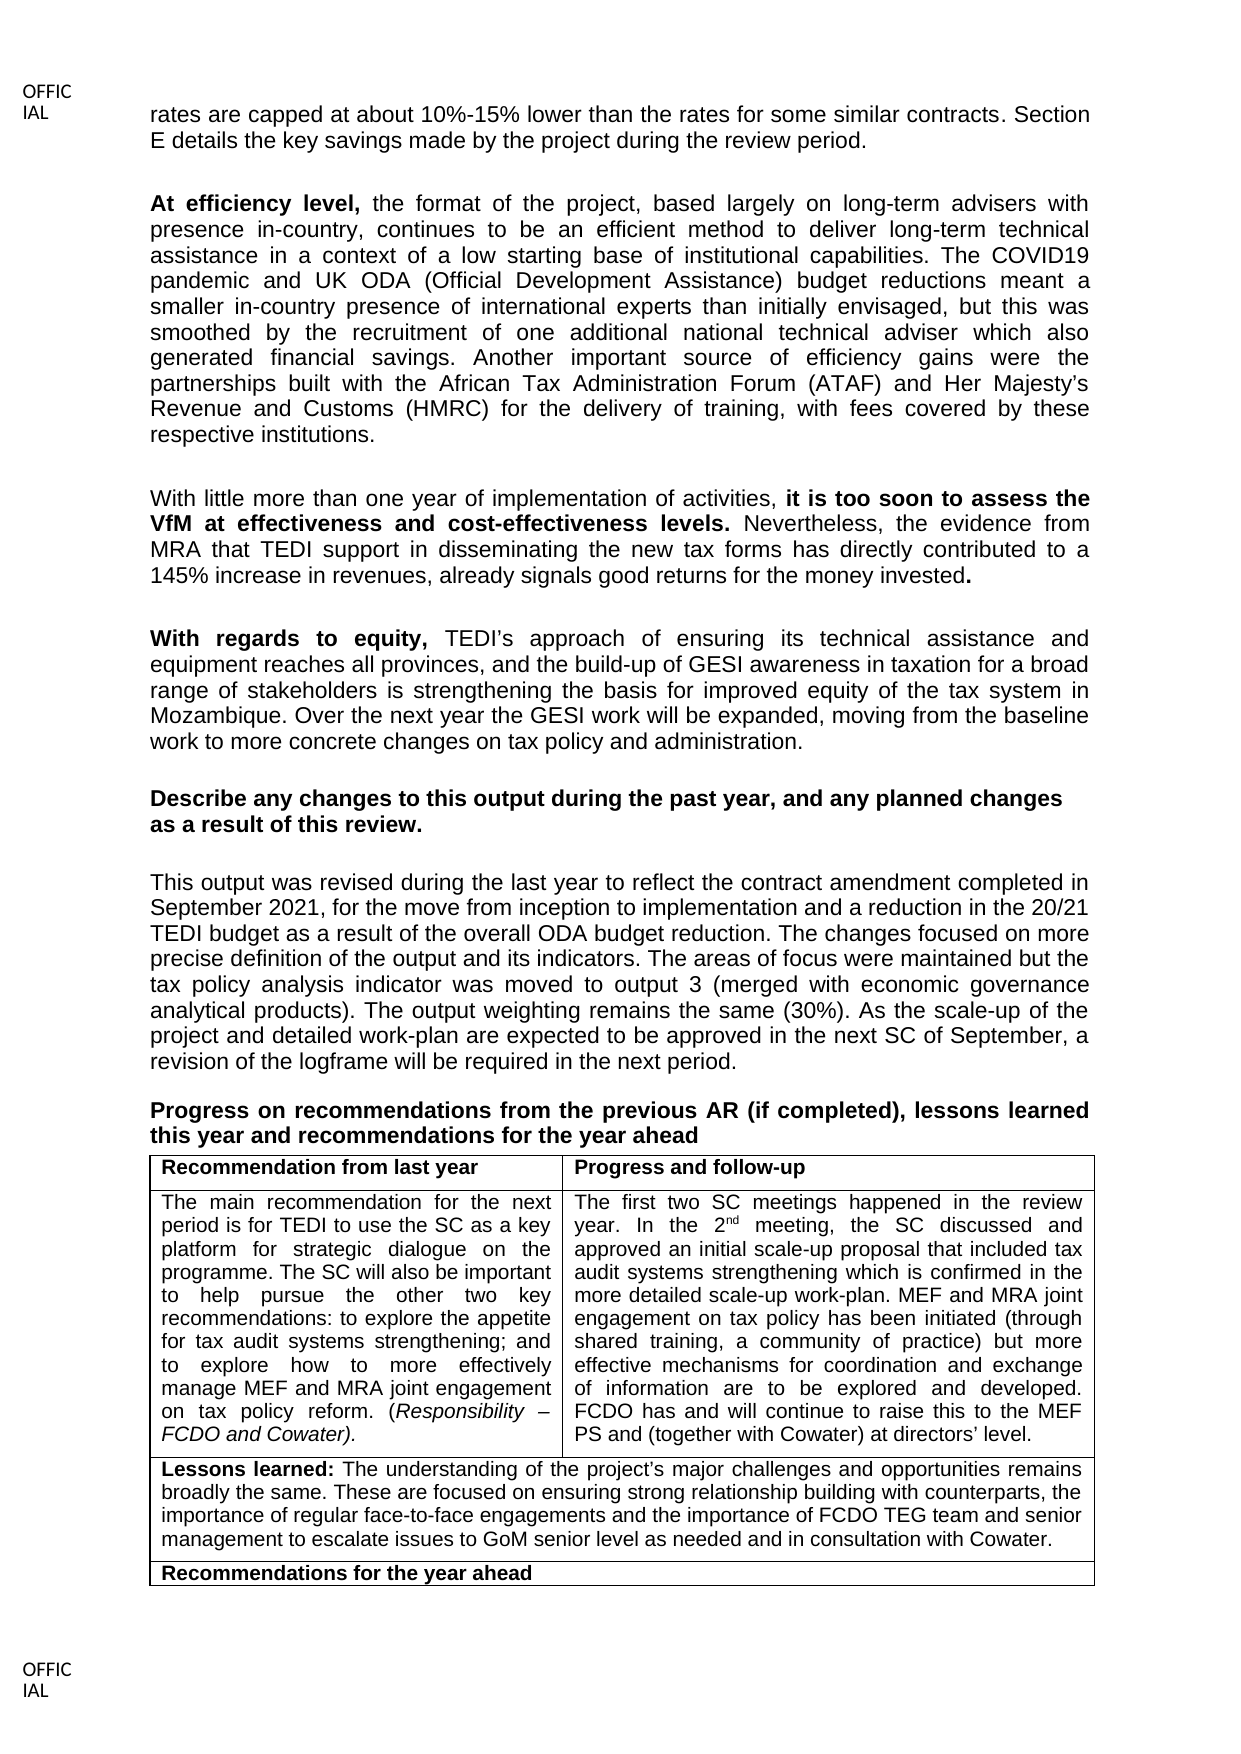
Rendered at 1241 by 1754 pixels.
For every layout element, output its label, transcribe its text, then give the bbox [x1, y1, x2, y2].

text Describe any changes to this output during the past year, and any planned changes as a result of this review. [150, 786, 1090, 837]
table_header Recommendation from last year [151, 1156, 562, 1189]
text Progress on recommendations from the previous AR (if completed), lessons learned this year and recommendations for the year ahead [150, 1097, 1090, 1149]
text rates are capped at about 10%-15% lower than the rates for some similar contracts. Section E details the key savings made by the project during the review period. [150, 102, 1090, 153]
table_cell Lessons learned: The understanding of the project’s major challenges and opportunities remains broadly the same. These are focused on ensuring strong relationship building with counterparts, the importance of regular face-to-face engagements and the importance of FCDO TEG team and senior management to escalate issues to GoM senior level as needed and in consultation with Cowater. [151, 1458, 1094, 1561]
text With regards to equity, TEDI’s approach of ensuring its technical assistance and equipment reaches all provinces, and the build-up of GESI awareness in taxation for a broad range of stakeholders is strengthening the basis for improved equity of the tax system in Mozambique. Over the next year the GESI work will be expanded, moving from the baseline work to more concrete changes on tax policy and administration. [150, 626, 1090, 754]
table_cell The main recommendation for the next period is for TEDI to use the SC as a key platform for strategic dialogue on the programme. The SC will also be important to help pursue the other two key recommendations: to explore the appetite for tax audit systems strengthening; and to explore how to more effectively manage MEF and MRA joint engagement on tax policy reform. (Responsibility – FCDO and Cowater). [151, 1191, 562, 1457]
table_header Progress and follow-up [563, 1156, 1094, 1189]
table_cell Recommendations for the year ahead [151, 1562, 1094, 1585]
text At efficiency level, the format of the project, based largely on long-term advisers with presence in-country, continues to be an efficient method to deliver long-term technical assistance in a context of a low starting base of institutional capabilities. The COVID19 pandemic and UK ODA (Official Development Assistance) budget reductions meant a smaller in-country presence of international experts than initially envisaged, but this was smoothed by the recruitment of one additional national technical adviser which also generated financial savings. Another important source of efficiency gains were the partnerships built with the African Tax Administration Forum (ATAF) and Her Majesty’s Revenue and Customs (HMRC) for the delivery of training, with fees covered by these respective institutions. [150, 191, 1090, 447]
text This output was revised during the last year to reflect the contract amendment completed in September 2021, for the move from inception to implementation and a reduction in the 20/21 TEDI budget as a result of the overall ODA budget reduction. The changes focused on more precise definition of the output and its indicators. The areas of focus were maintained but the tax policy analysis indicator was moved to output 3 (merged with economic governance analytical products). The output weighting remains the same (30%). As the scale-up of the project and detailed work-plan are expected to be approved in the next SC of September, a revision of the logframe will be required in the next period. [150, 869, 1090, 1074]
table_cell The first two SC meetings happened in the review year. In the 2nd meeting, the SC discussed and approved an initial scale-up proposal that included tax audit systems strengthening which is confirmed in the more detailed scale-up work-plan. MEF and MRA joint engagement on tax policy has been initiated (through shared training, a community of practice) but more effective mechanisms for coordination and exchange of information are to be explored and developed. FCDO has and will continue to raise this to the MEF PS and (together with Cowater) at directors’ level. [563, 1191, 1094, 1457]
text With little more than one year of implementation of activities, it is too soon to assess the VfM at effectiveness and cost-effectiveness levels. Nevertheless, the evidence from MRA that TEDI support in disseminating the new tax forms has directly contributed to a 145% increase in revenues, already signals good returns for the money invested. [150, 485, 1090, 588]
